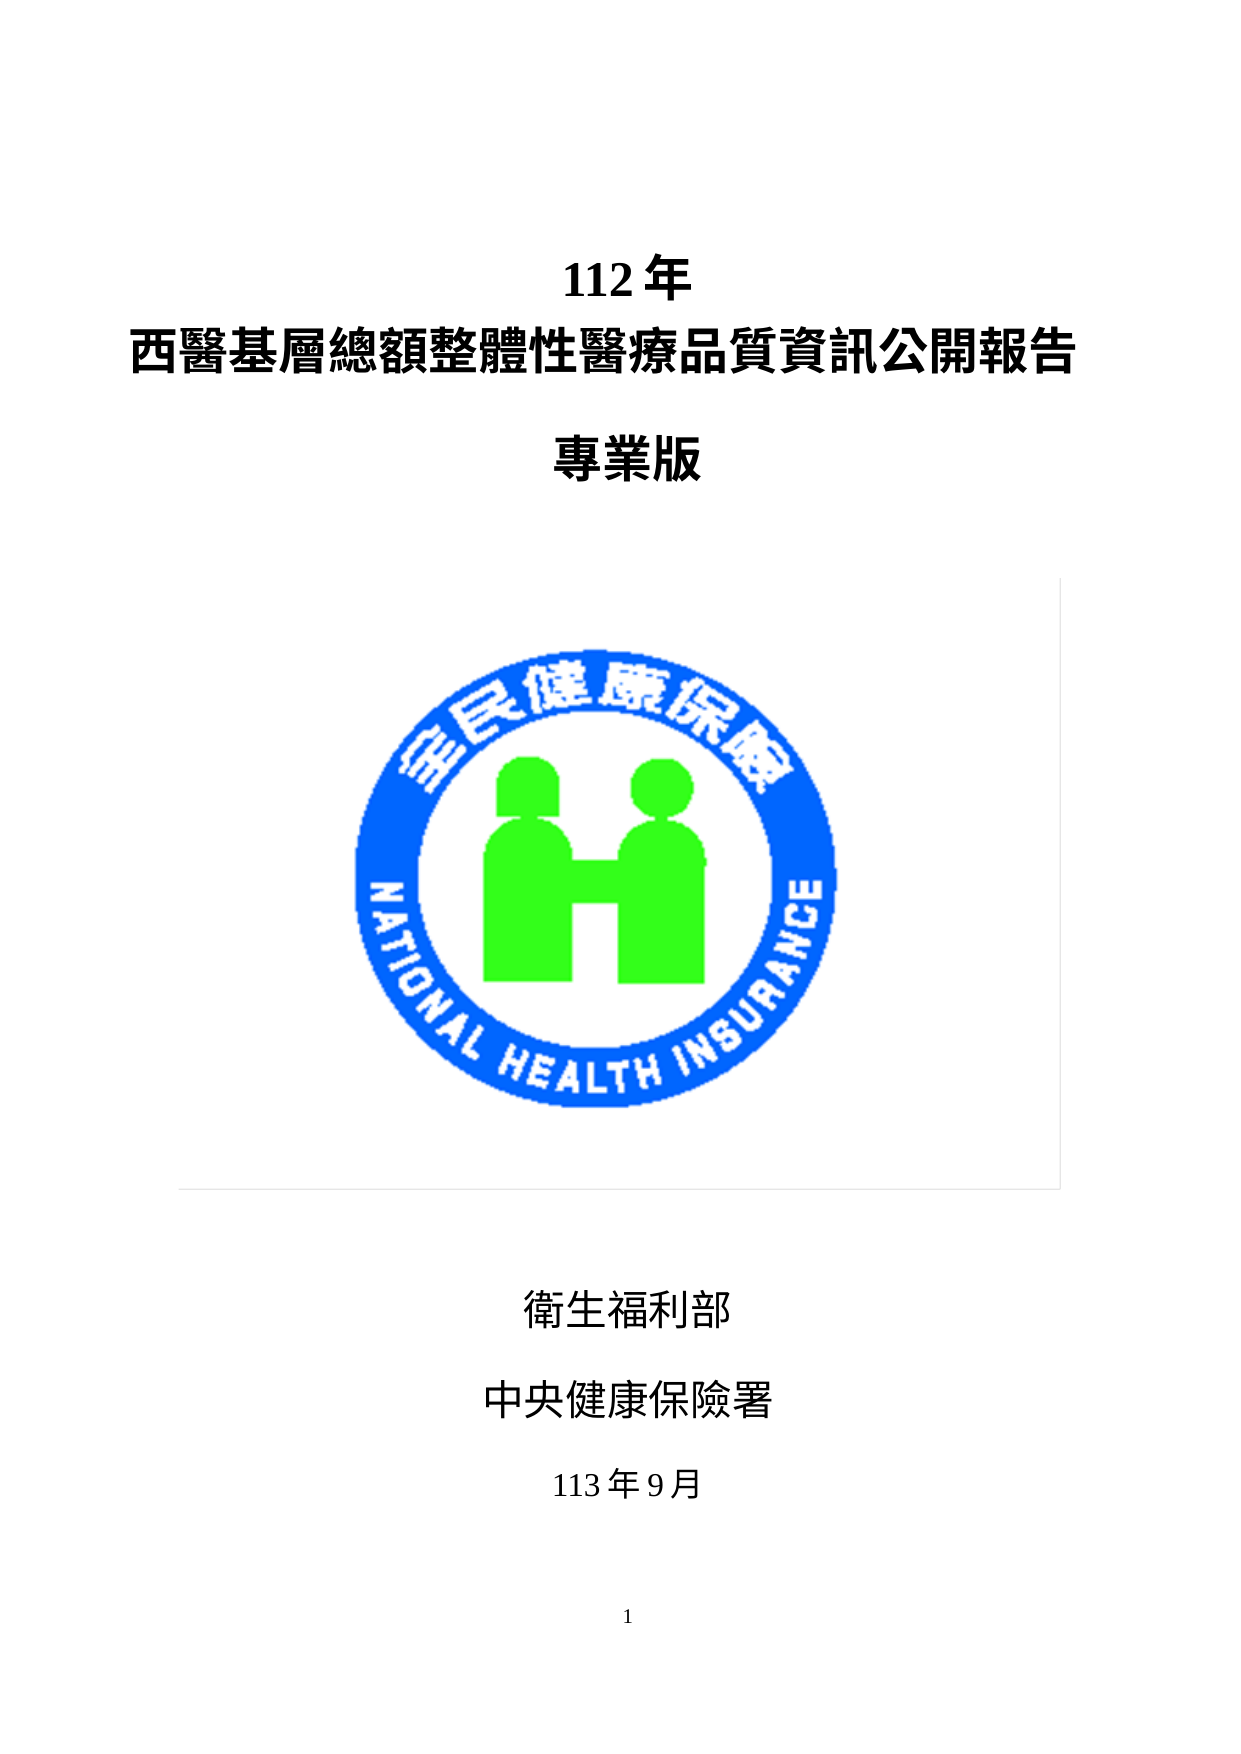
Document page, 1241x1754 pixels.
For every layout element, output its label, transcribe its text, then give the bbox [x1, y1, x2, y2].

text 專業版 [103, 419, 1152, 492]
text 西醫基層總額整體性醫療品質資訊公開報告 [30, 311, 1176, 383]
text 衛生福利部 [103, 1277, 1152, 1337]
text 中央健康保險署 [103, 1367, 1152, 1428]
text 113年9月 [103, 1458, 1152, 1506]
text 112年 [103, 239, 1152, 311]
